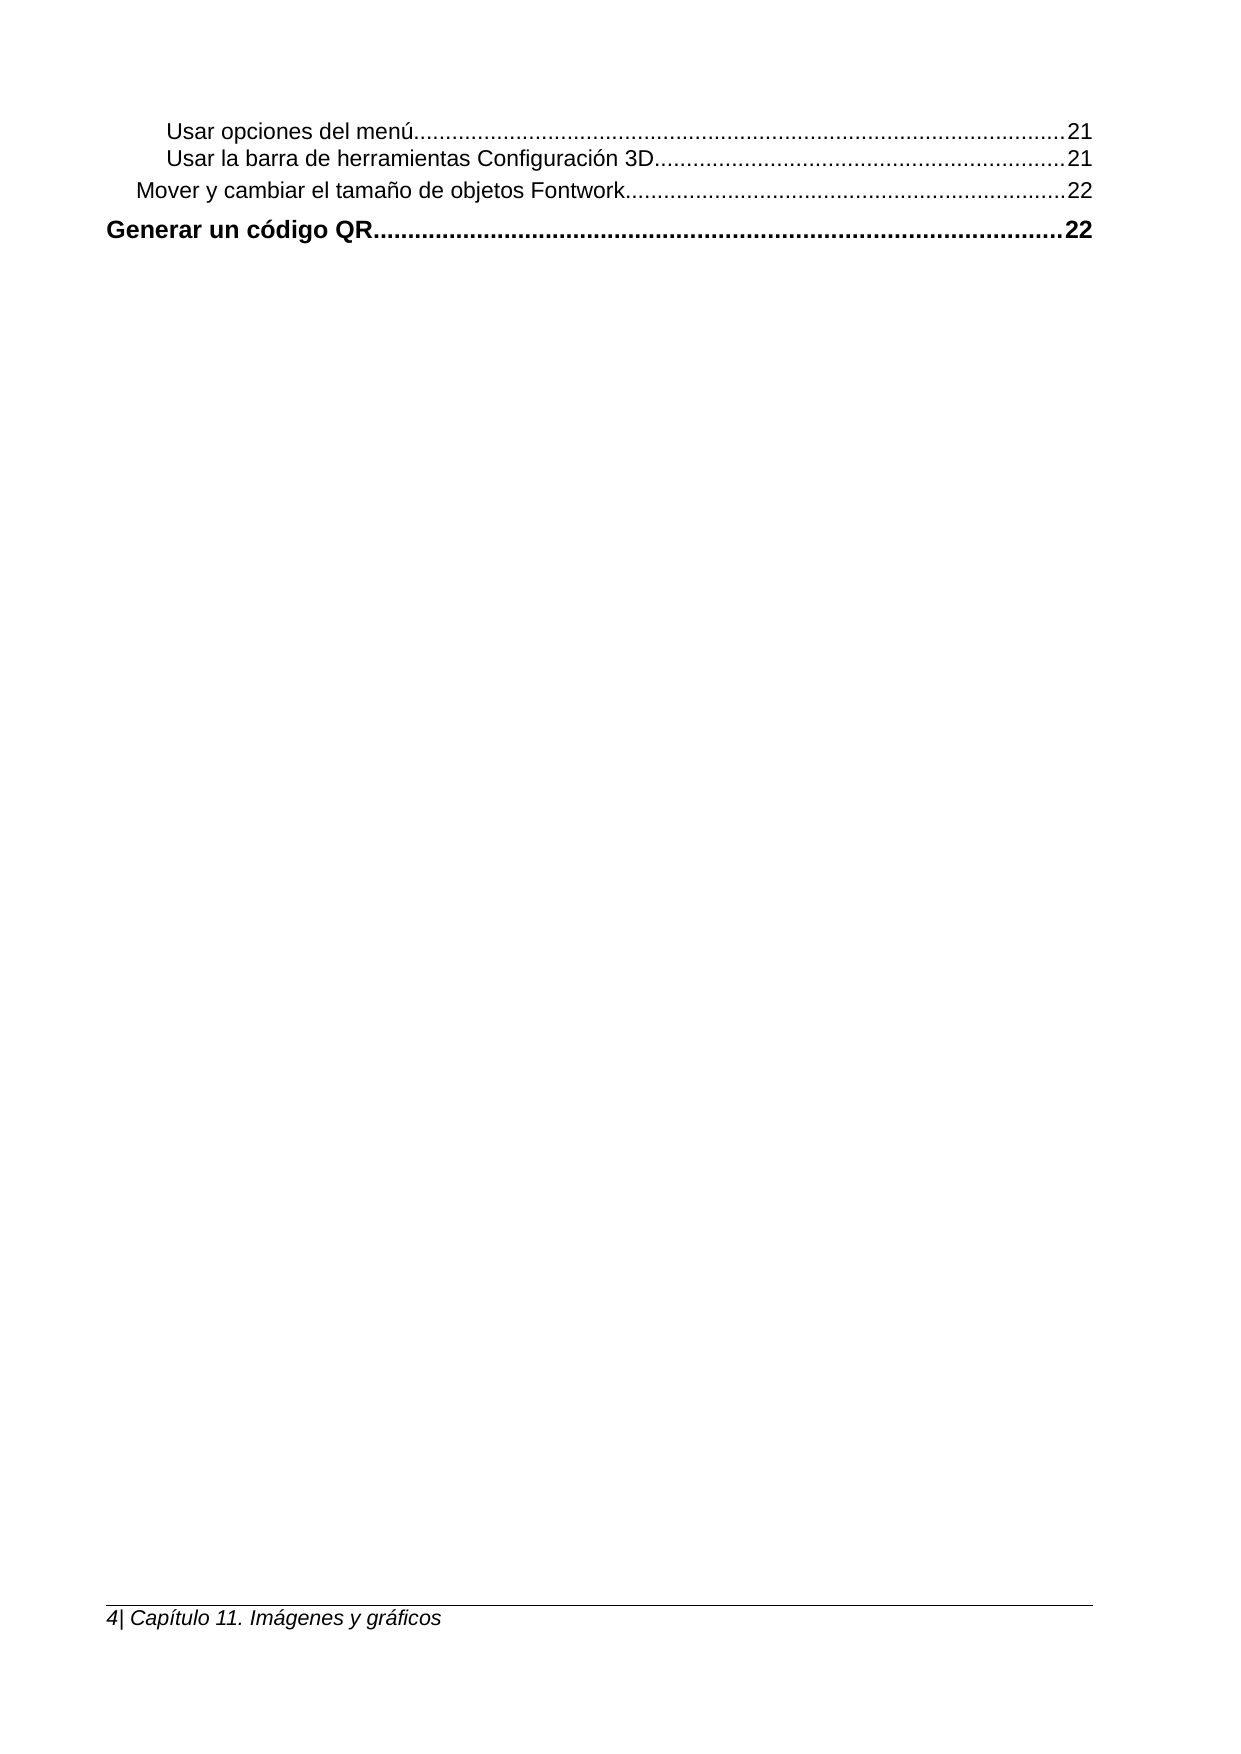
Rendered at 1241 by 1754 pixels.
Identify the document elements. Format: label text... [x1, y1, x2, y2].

text Usar la barra de herramientas Configuración 3D 21 [166, 144, 1093, 171]
text Generar un código QR 22 [106, 215, 1093, 244]
text Usar opciones del menú 21 [166, 118, 1093, 144]
text Mover y cambiar el tamaño de objetos Fontwork 22 [136, 177, 1093, 203]
